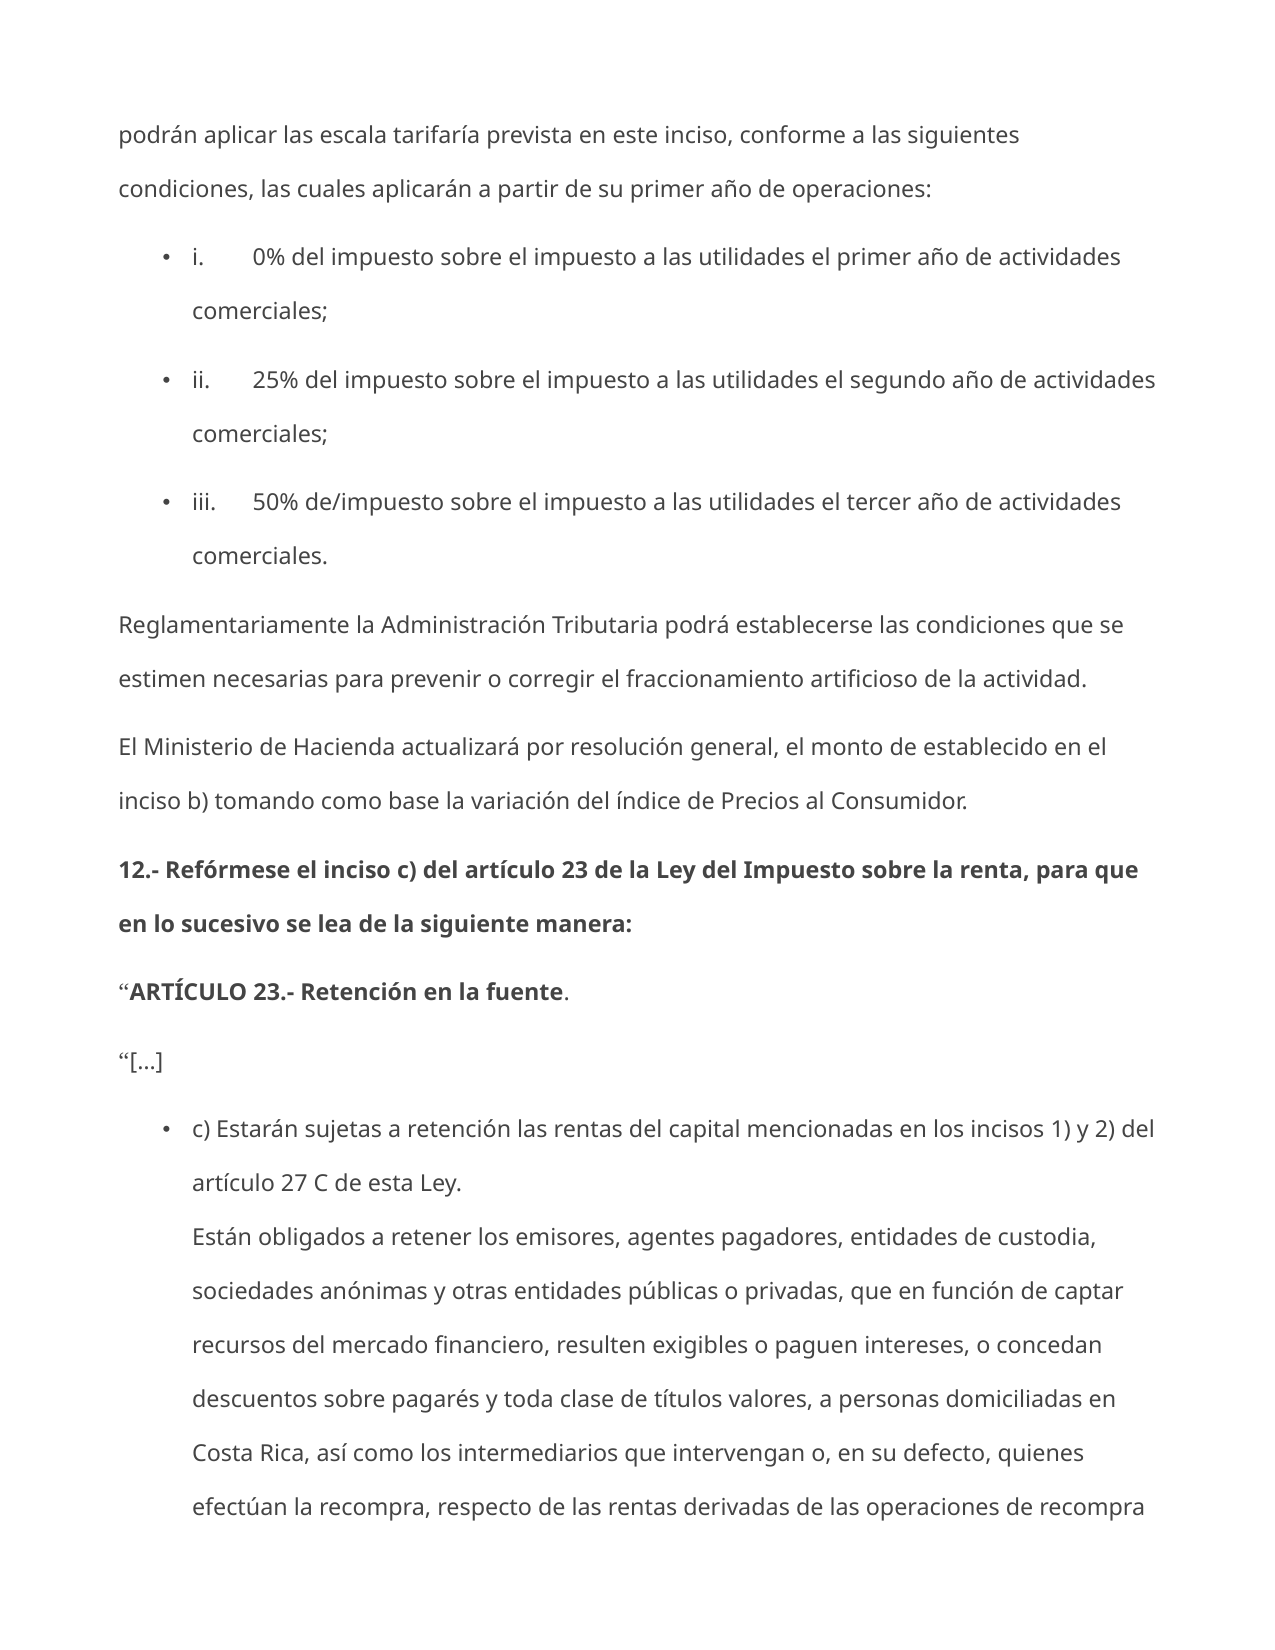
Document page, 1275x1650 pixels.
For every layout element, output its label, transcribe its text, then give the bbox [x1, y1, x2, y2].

list i. 0% del impuesto sobre el impuesto a las utilidades el primer año de actividades comerciales; [162, 241, 1157, 326]
text Reglamentariamente la Administración Tributaria podrá establecerse las condiciones que se estimen necesarias para prevenir o corregir el fraccionamiento artificioso de la actividad. [118, 608, 1157, 694]
text 12.- Refórmese el inciso c) del artículo 23 de la Ley del Impuesto sobre la renta, para que en lo sucesivo se lea de la siguiente manera: [118, 853, 1157, 939]
text “[…] [118, 1044, 1157, 1076]
list c) Estarán sujetas a retención las rentas del capital mencionadas en los incisos 1) y 2) del artículo 27 C de esta Ley. Están obligados a retener los emisores, agentes pagadores, entidades de custodia, sociedades anónimas y otras entidades públicas o privadas, que en función de captar recursos del mercado financiero, resulten exigibles o paguen intereses, o concedan descuentos sobre pagarés y toda clase de títulos valores, a personas domiciliadas en Costa Rica, así como los intermediarios que intervengan o, en su defecto, quienes efectúan la recompra, respecto de las rentas derivadas de las operaciones de recompra [162, 1113, 1157, 1522]
text El Ministerio de Hacienda actualizará por resolución general, el monto de establecido en el inciso b) tomando como base la variación del índice de Precios al Consumidor. [118, 731, 1157, 816]
text podrán aplicar las escala tarifaría prevista en este inciso, conforme a las siguientes condiciones, las cuales aplicarán a partir de su primer año de operaciones: [118, 118, 1157, 204]
list ii. 25% del impuesto sobre el impuesto a las utilidades el segundo año de actividades comerciales; [162, 363, 1157, 449]
text “ARTÍCULO 23.- Retención en la fuente. [118, 976, 1157, 1007]
list iii. 50% de/impuesto sobre el impuesto a las utilidades el tercer año de actividades comerciales. [162, 486, 1157, 571]
